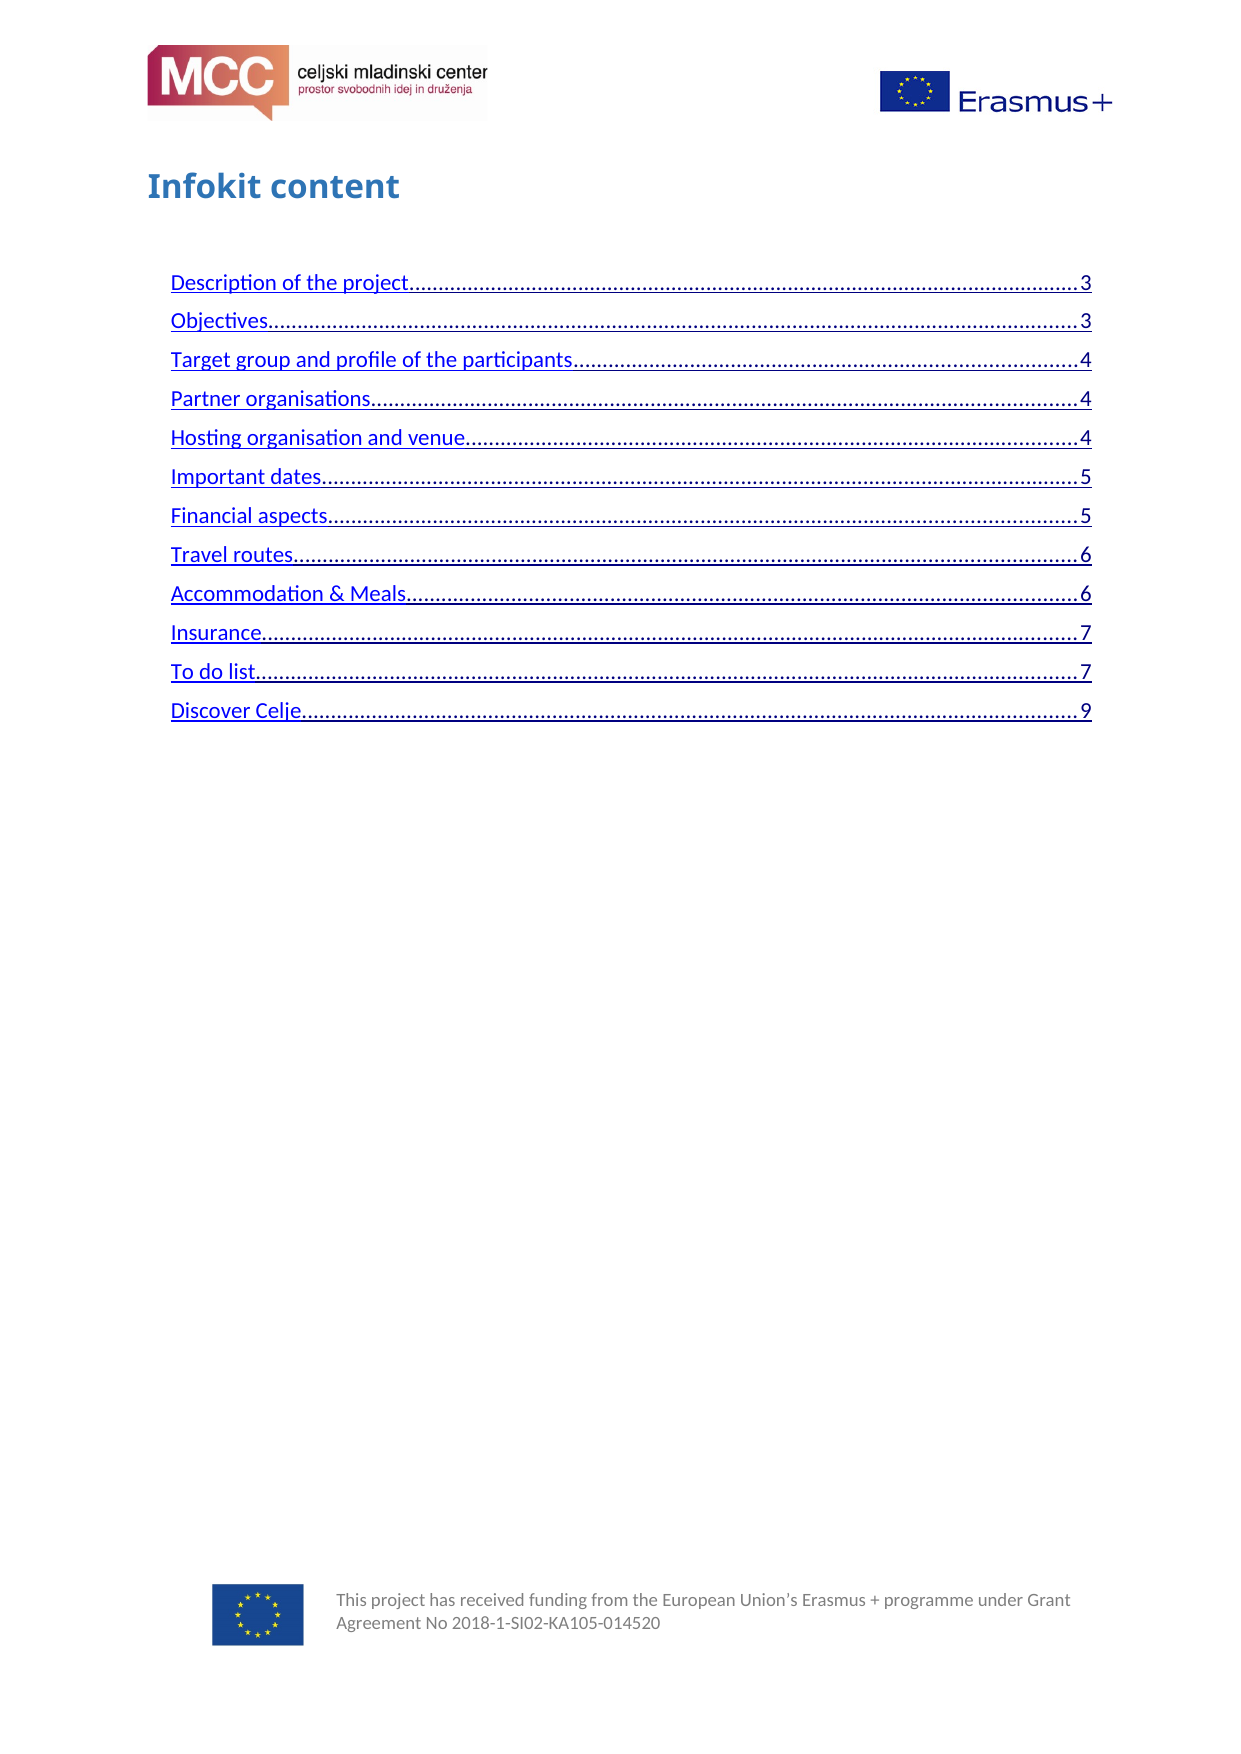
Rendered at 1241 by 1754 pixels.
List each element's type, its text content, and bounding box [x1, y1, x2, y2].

text Description of the project 3 [171, 268, 1093, 296]
text Target group and profile of the participants 4 [171, 346, 1093, 374]
text Insurance 7 [171, 618, 1093, 646]
text To do list 7 [171, 657, 1093, 685]
text Financial aspects 5 [171, 501, 1093, 529]
text Discover Celje 9 [171, 696, 1093, 724]
text Objectives 3 [171, 307, 1093, 335]
text Hosting organisation and venue 4 [171, 423, 1093, 452]
text Important dates 5 [171, 462, 1093, 491]
text Accommodation & Meals 6 [171, 579, 1093, 607]
text Infokit content [148, 162, 1093, 208]
text Partner organisations 4 [171, 384, 1093, 413]
text Travel routes 6 [171, 540, 1093, 568]
